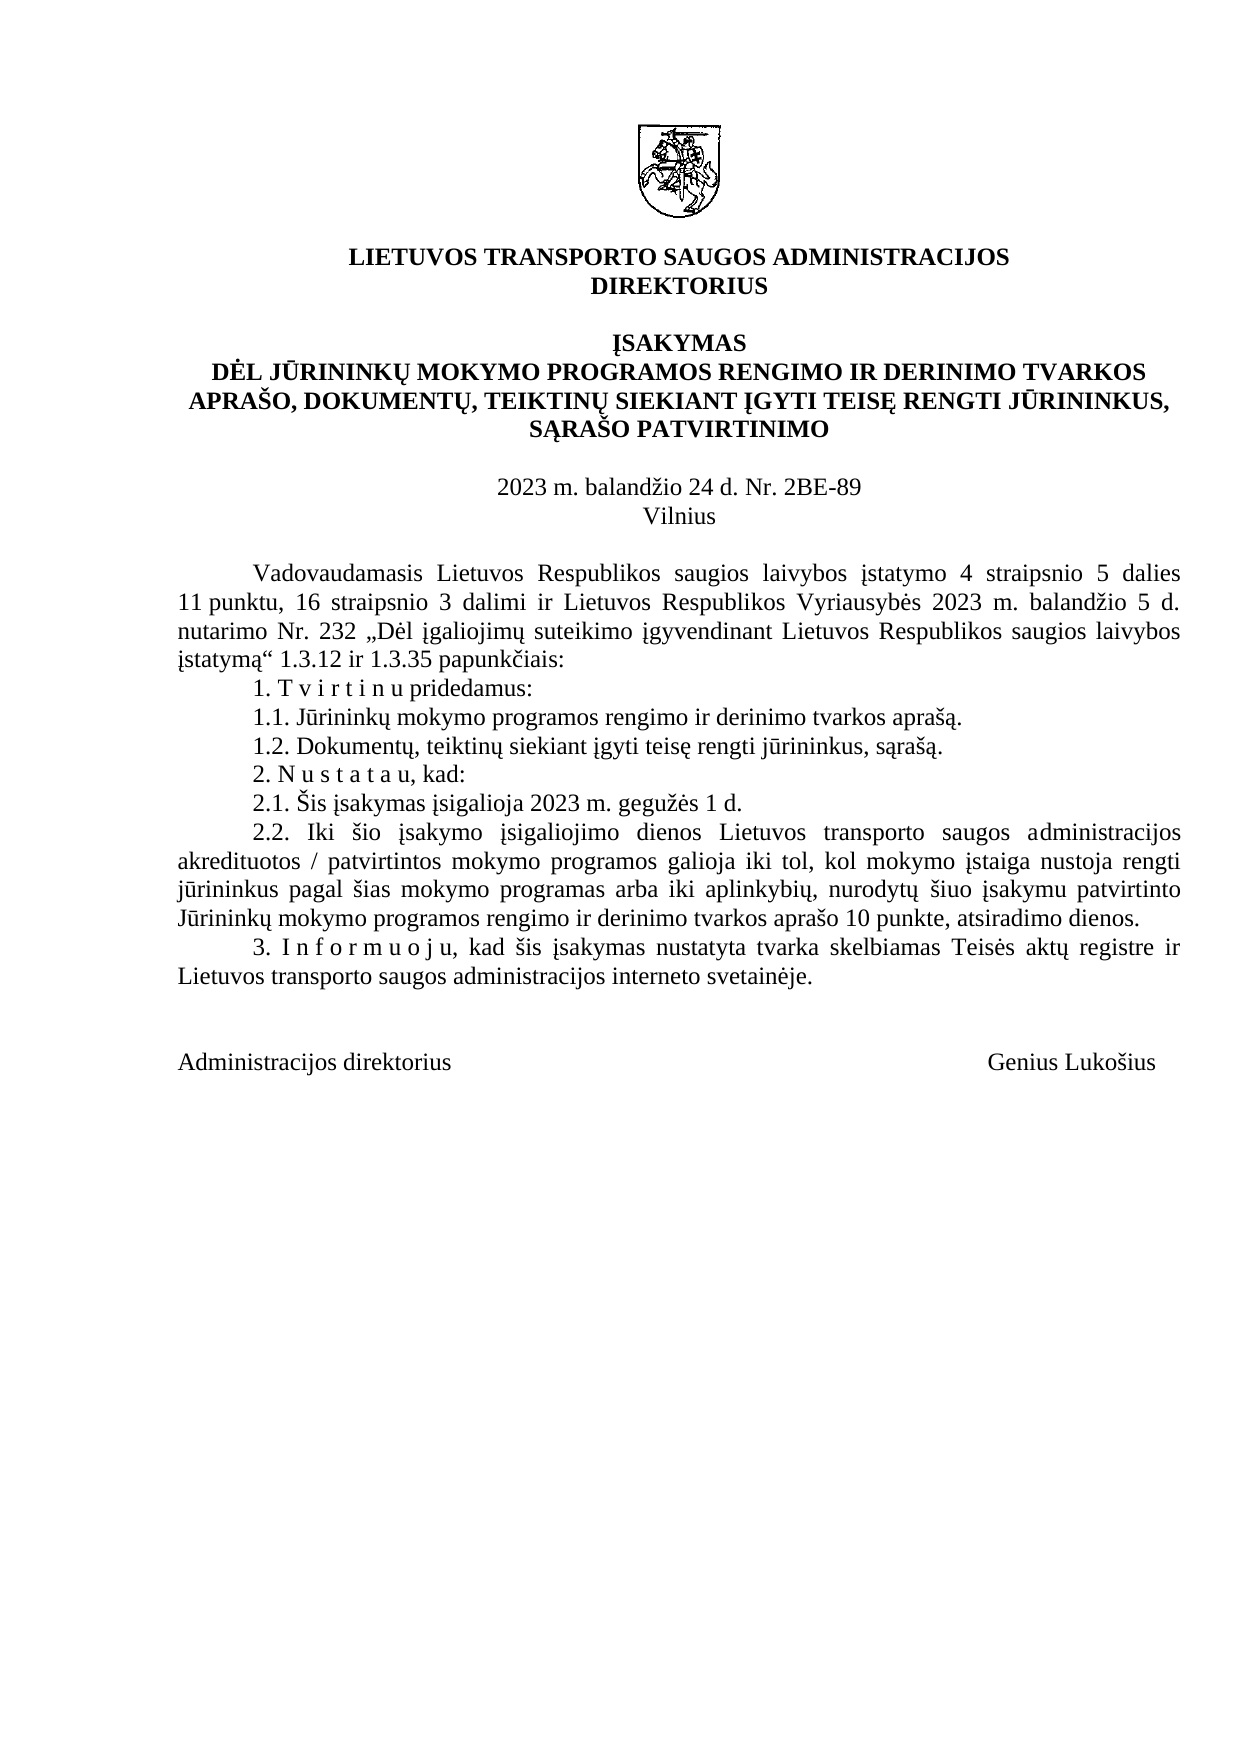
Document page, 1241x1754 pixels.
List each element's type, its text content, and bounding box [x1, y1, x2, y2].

text 1.1. Jūrininkų mokymo programos rengimo ir derinimo tvarkos aprašą. [177, 702, 1181, 731]
text 2. N u s t a t a u, kad: [177, 759, 1181, 788]
text Vadovaudamasis Lietuvos Respublikos saugios laivybos įstatymo 4 straipsnio 5 dalies 11 punktu, 16 straipsnio 3 dalimi ir Lietuvos Respublikos Vyriausybės 2023 m. balandžio 5 d. nutarimo Nr. 232 „Dėl įgaliojimų suteikimo įgyvendinant Lietuvos Respublikos saugios laivybos įstatymą“ 1.3.12 ir 1.3.35 papunkčiais: [177, 558, 1181, 673]
text 2.2. Iki šio įsakymo įsigaliojimo dienos Lietuvos transporto saugos administracijos akredituotos / patvirtintos mokymo programos galioja iki tol, kol mokymo įstaiga nustoja rengti jūrininkus pagal šias mokymo programas arba iki aplinkybių, nurodytų šiuo įsakymu patvirtinto Jūrininkų mokymo programos rengimo ir derinimo tvarkos aprašo 10 punkte, atsiradimo dienos. [177, 817, 1181, 932]
text DIREKTORIUS [177, 271, 1181, 299]
text 1. T v i r t i n u pridedamus: [177, 673, 1181, 702]
text Vilnius [177, 501, 1181, 529]
text Administracijos direktorius Genius Lukošius [177, 1047, 1181, 1076]
text LIETUVOS TRANSPORTO SAUGOS ADMINISTRACIJOS [177, 242, 1181, 271]
text ĮSAKYMAS [177, 328, 1181, 357]
text DĖL JŪRININKŲ MOKYMO PROGRAMOS RENGIMO IR DERINIMO TVARKOS APRAŠO, DOKUMENTŲ, TEIKTINŲ SIEKIANT ĮGYTI TEISĘ RENGTI JŪRININKUS, SĄRAŠO PATVIRTINIMO [177, 357, 1181, 443]
text 3. I n f o r m u o j u, kad šis įsakymas nustatyta tvarka skelbiamas Teisės aktų registre ir Lietuvos transporto saugos administracijos interneto svetainėje. [177, 932, 1181, 989]
text 2023 m. balandžio 24 d. Nr. 2BE-89 [177, 472, 1181, 501]
text 2.1. Šis įsakymas įsigalioja 2023 m. gegužės 1 d. [177, 788, 1181, 817]
text 1.2. Dokumentų, teiktinų siekiant įgyti teisę rengti jūrininkus, sąrašą. [177, 731, 1181, 759]
